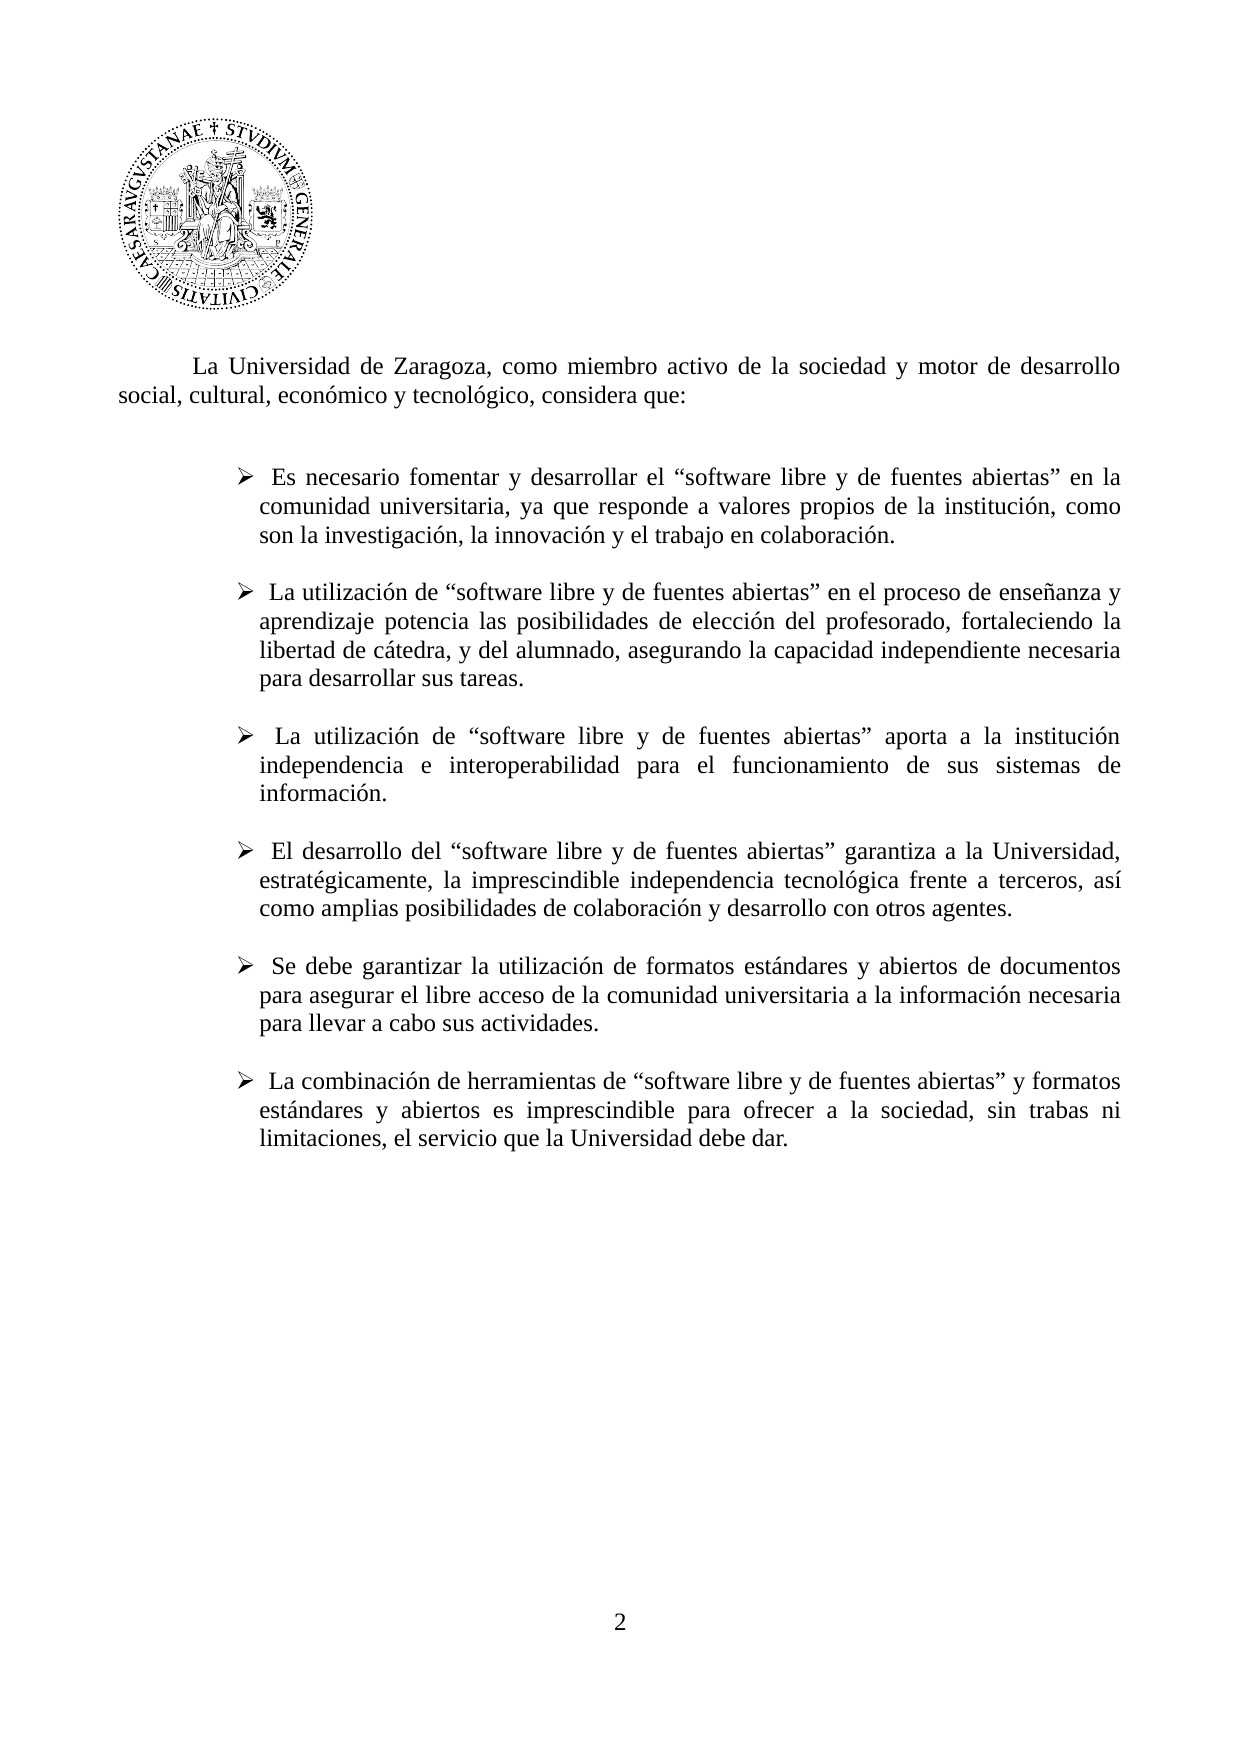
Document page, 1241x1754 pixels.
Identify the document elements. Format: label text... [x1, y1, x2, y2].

text Ø El desarrollo del “software libre y de fuentes abiertas” garantiza a la Universidad, estratégicamente, la imprescindible independencia tecnológica frente a terceros, así como amplias posibilidades de colaboración y desarrollo con otros agentes. [236, 836, 1122, 922]
text Ø La utilización de “software libre y de fuentes abiertas” en el proceso de enseñanza y aprendizaje potencia las posibilidades de elección del profesorado, fortaleciendo la libertad de cátedra, y del alumnado, asegurando la capacidad independiente necesaria para desarrollar sus tareas. [236, 577, 1122, 692]
text Ø Se debe garantizar la utilización de formatos estándares y abiertos de documentos para asegurar el libre acceso de la comunidad universitaria a la información necesaria para llevar a cabo sus actividades. [236, 951, 1122, 1037]
text Ø La utilización de “software libre y de fuentes abiertas” aporta a la institución independencia e interoperabilidad para el funcionamiento de sus sistemas de información. [236, 721, 1122, 807]
text La Universidad de Zaragoza, como miembro activo de la sociedad y motor de desarrollo social, cultural, económico y tecnológico, considera que: [118, 351, 1122, 408]
text Ø Es necesario fomentar y desarrollar el “software libre y de fuentes abiertas” en la comunidad universitaria, ya que responde a valores propios de la institución, como son la investigación, la innovación y el trabajo en colaboración. [236, 462, 1122, 548]
picture [118, 118, 313, 310]
text Ø La combinación de herramientas de “software libre y de fuentes abiertas” y formatos estándares y abiertos es imprescindible para ofrecer a la sociedad, sin trabas ni limitaciones, el servicio que la Universidad debe dar. [236, 1066, 1122, 1152]
